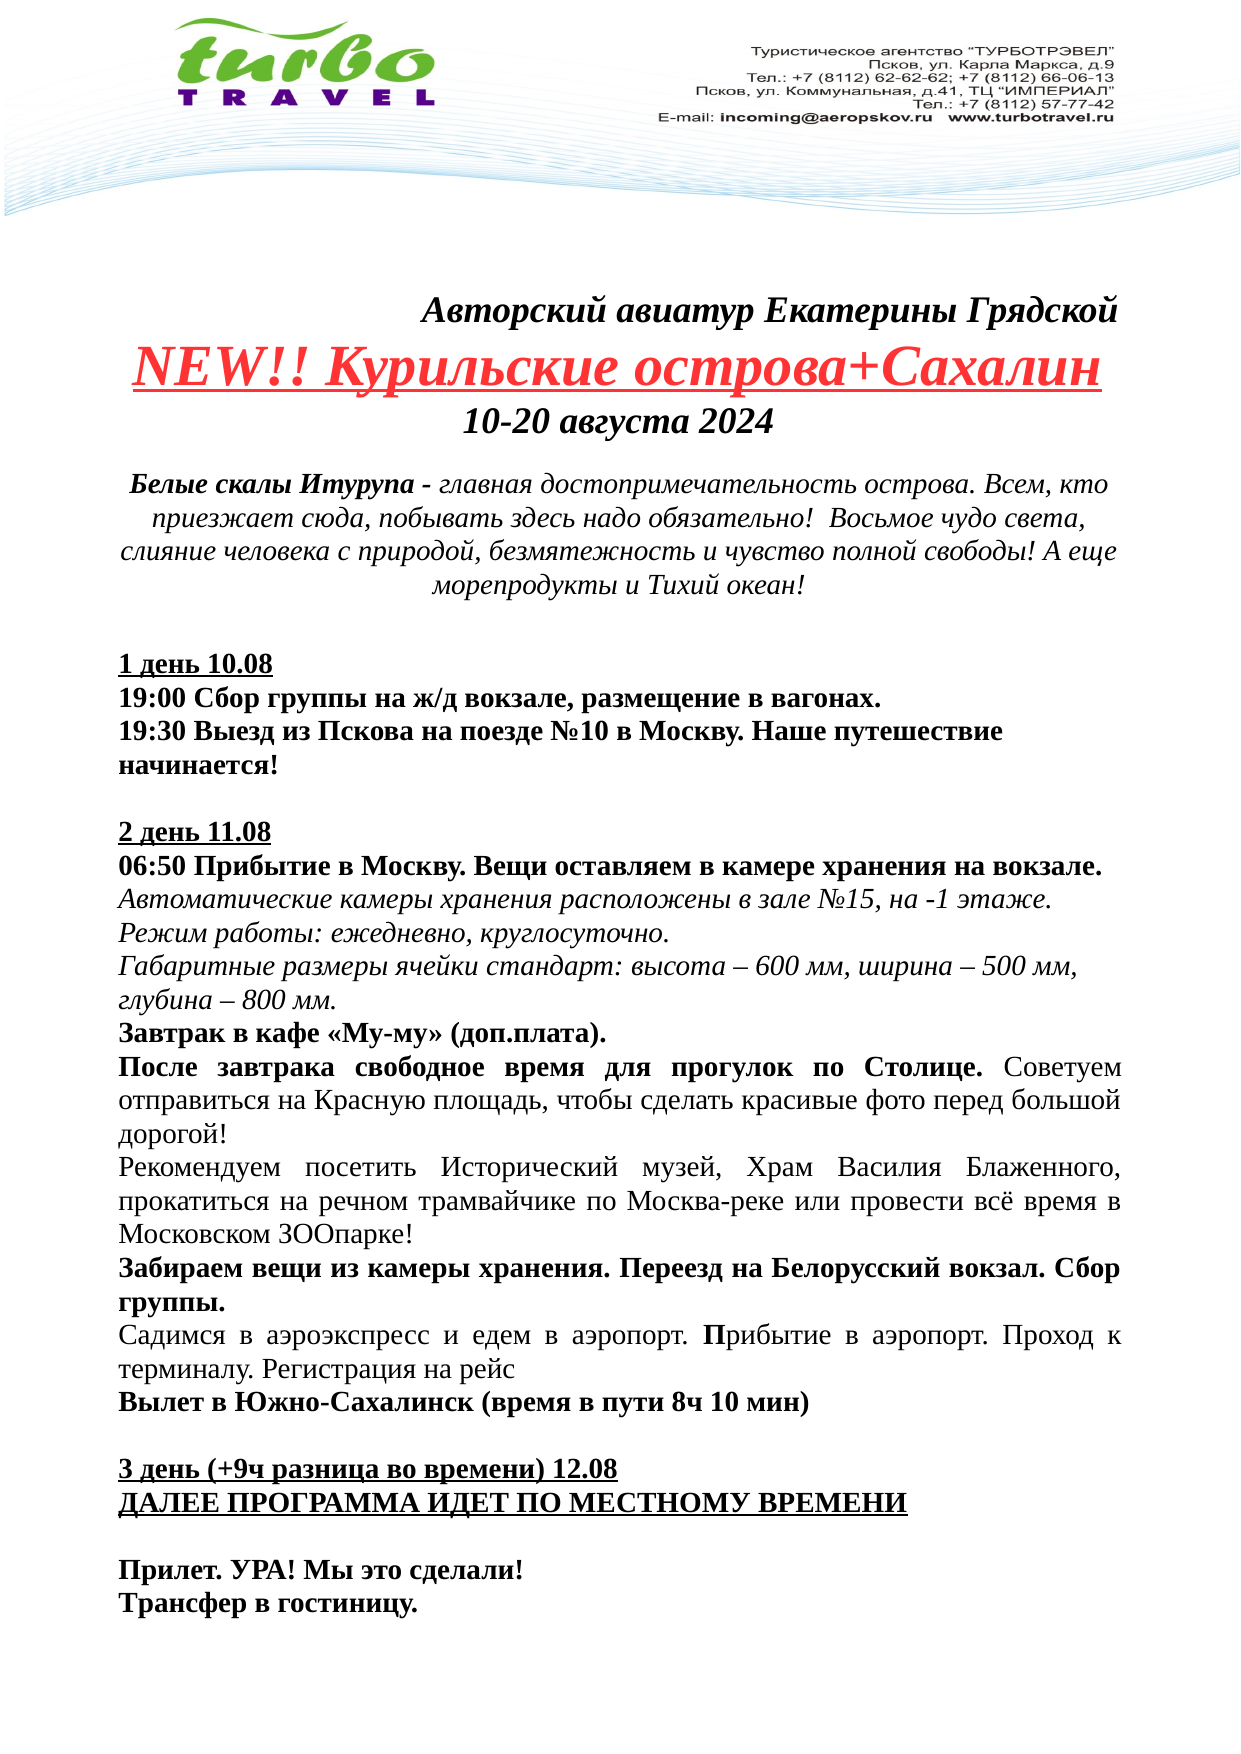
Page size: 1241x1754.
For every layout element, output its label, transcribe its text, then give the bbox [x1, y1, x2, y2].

text Завтрак в кафе «Му-му» (доп.плата). [118, 1015, 1122, 1049]
text 1 день 10.08 [118, 646, 1122, 680]
text 2 день 11.08 [118, 814, 1122, 848]
text ДАЛЕЕ ПРОГРАММА ИДЕТ ПО МЕСТНОМУ ВРЕМЕНИ [118, 1485, 1122, 1552]
text 10-20 августа 2024 [118, 398, 1122, 441]
text Забираем вещи из камеры хранения. Переезд на Белорусский вокзал. Сбор группы. Садимся в аэроэкспресс и едем в аэропорт. Прибытие в аэропорт. Проход к терминалу. Регистрация на рейс [118, 1250, 1122, 1384]
text Прилет. УРА! Мы это сделали! [118, 1552, 1122, 1586]
text 06:50 Прибытие в Москву. Вещи оставляем в камере хранения на вокзале. Автоматические камеры хранения расположены в зале №15, на -1 этаже. Режим работы: ежедневно, круглосуточно. Габаритные размеры ячейки стандарт: высота – 600 мм, ширина – 500 мм, глубина – 800 мм. [118, 848, 1122, 1015]
text 3 день (+9ч разница во времени) 12.08 [118, 1451, 1122, 1485]
text Вылет в Южно-Сахалинск (время в пути 8ч 10 мин) [118, 1384, 1122, 1418]
text После завтрака свободное время для прогулок по Столице. Советуем отправиться на Красную площадь, чтобы сделать красивые фото перед большой дорогой! Рекомендуем посетить Исторический музей, Храм Василия Блаженного, прокатиться на речном трамвайчике по Москва-реке или провести всё время в Московском ЗООпарке! [118, 1049, 1122, 1250]
text 19:30 Выезд из Пскова на поезде №10 в Москву. Наше путешествие начинается! [118, 713, 1122, 781]
text Трансфер в гостиницу. [118, 1586, 1122, 1619]
text 19:00 Сбор группы на ж/д вокзале, размещение в вагонах. [118, 680, 1122, 713]
subtitle Белые скалы Итурупа - главная достопримечательность острова. Всем, кто приезжает сюда, побывать здесь надо обязательно! Восьмое чудо света, слияние человека с природой, безмятежность и чувство полной свободы! А еще морепродукты и Тихий океан! [118, 466, 1122, 600]
text NEW!! Курильские острова+Сахалин [118, 331, 1122, 398]
text Авторский авиатур Екатерины Грядской [118, 245, 1122, 331]
